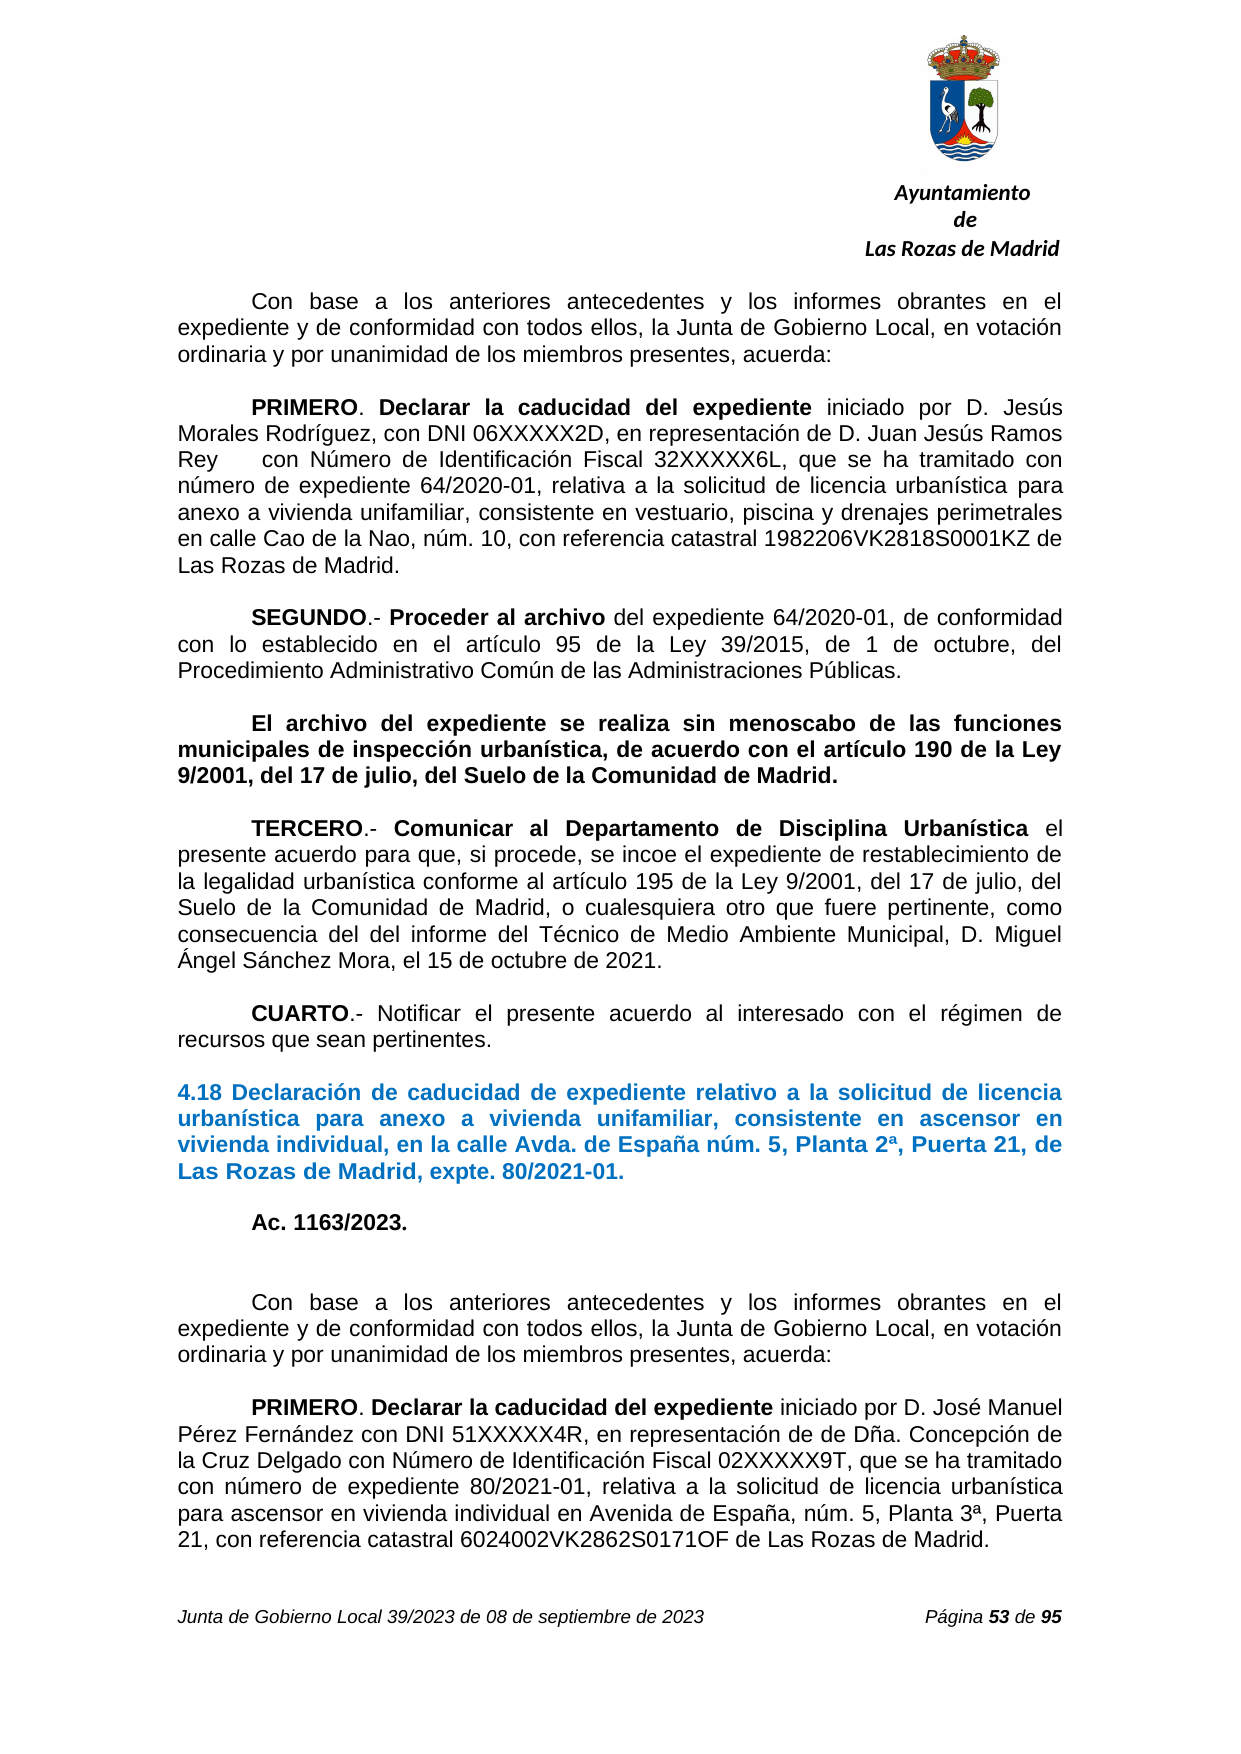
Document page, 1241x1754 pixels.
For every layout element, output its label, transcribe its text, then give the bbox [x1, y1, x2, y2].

text 4.18 Declaración de caducidad de expediente relativo a la solicitud de licencia urbanística para anexo a vivienda unifamiliar, consistente en ascensor en vivienda individual, en la calle Avda. de España núm. 5, Planta 2ª, Puerta 21, de Las Rozas de Madrid, expte. 80/2021-01. [177, 1079, 1063, 1184]
text Ac. 1163/2023. [177, 1210, 1063, 1236]
text CUARTO.- Notificar el presente acuerdo al interesado con el régimen de recursos que sean pertinentes. [177, 999, 1063, 1052]
text PRIMERO. Declarar la caducidad del expediente iniciado por D. José Manuel Pérez Fernández con DNI 51XXXXX4R, en representación de de Dña. Concepción de la Cruz Delgado con Número de Identificación Fiscal 02XXXXX9T, que se ha tramitado con número de expediente 80/2021-01, relativa a la solicitud de licencia urbanística para ascensor en vivienda individual en Avenida de España, núm. 5, Planta 3ª, Puerta 21, con referencia catastral 6024002VK2862S0171OF de Las Rozas de Madrid. [177, 1394, 1063, 1552]
text PRIMERO. Declarar la caducidad del expediente iniciado por D. Jesús Morales Rodríguez, con DNI 06XXXXX2D, en representación de D. Juan Jesús Ramos Rey con Número de Identificación Fiscal 32XXXXX6L, que se ha tramitado con número de expediente 64/2020-01, relativa a la solicitud de licencia urbanística para anexo a vivienda unifamiliar, consistente en vestuario, piscina y drenajes perimetrales en calle Cao de la Nao, núm. 10, con referencia catastral 1982206VK2818S0001KZ de Las Rozas de Madrid. [177, 393, 1063, 578]
text Con base a los anteriores antecedentes y los informes obrantes en el expediente y de conformidad con todos ellos, la Junta de Gobierno Local, en votación ordinaria y por unanimidad de los miembros presentes, acuerda: [177, 288, 1063, 367]
text Con base a los anteriores antecedentes y los informes obrantes en el expediente y de conformidad con todos ellos, la Junta de Gobierno Local, en votación ordinaria y por unanimidad de los miembros presentes, acuerda: [177, 1289, 1063, 1368]
text TERCERO.- Comunicar al Departamento de Disciplina Urbanística el presente acuerdo para que, si procede, se incoe el expediente de restablecimiento de la legalidad urbanística conforme al artículo 195 de la Ley 9/2001, del 17 de julio, del Suelo de la Comunidad de Madrid, o cualesquiera otro que fuere pertinente, como consecuencia del del informe del Técnico de Medio Ambiente Municipal, D. Miguel Ángel Sánchez Mora, el 15 de octubre de 2021. [177, 815, 1063, 973]
text El archivo del expediente se realiza sin menoscabo de las funciones municipales de inspección urbanística, de acuerdo con el artículo 190 de la Ley 9/2001, del 17 de julio, del Suelo de la Comunidad de Madrid. [177, 710, 1063, 789]
text SEGUNDO.- Proceder al archivo del expediente 64/2020-01, de conformidad con lo establecido en el artículo 95 de la Ley 39/2015, de 1 de octubre, del Procedimiento Administrativo Común de las Administraciones Públicas. [177, 604, 1063, 683]
